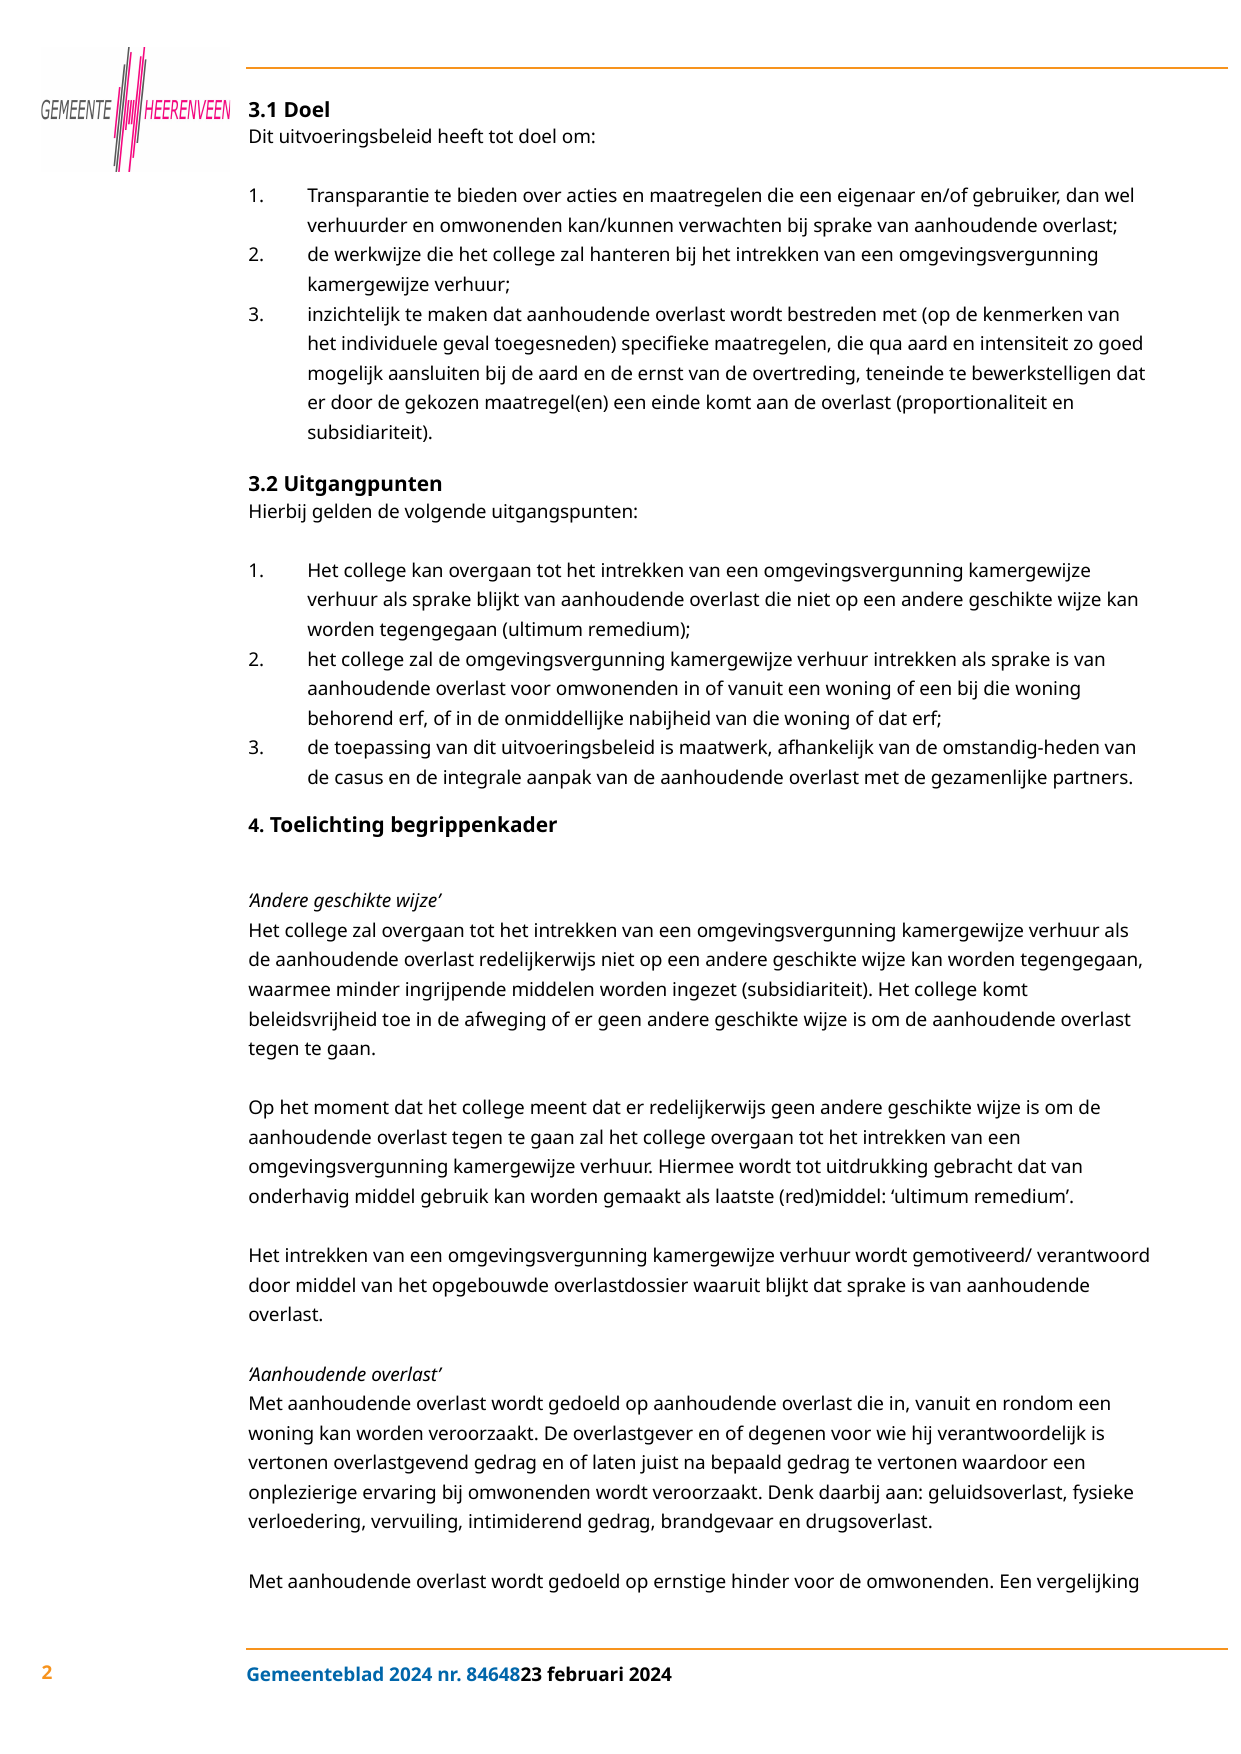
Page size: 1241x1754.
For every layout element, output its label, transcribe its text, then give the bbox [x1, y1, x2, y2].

list Transparantie te bieden over acties en maatregelen die een eigenaar en/of gebruiker, dan wel verhuurder en omwonenden kan/kunnen verwachten bij sprake van aanhoudende overlast; [248, 182, 1152, 238]
text 3.1 Doel [248, 95, 1152, 123]
text Het intrekken van een omgevingsvergunning kamergewijze verhuur wordt gemotiveerd/ verantwoord door middel van het opgebouwde overlastdossier waaruit blijkt dat sprake is van aanhoudende overlast. [248, 1242, 1152, 1327]
text Met aanhoudende overlast wordt gedoeld op ernstige hinder voor de omwonenden. Een vergelijking [248, 1568, 1152, 1594]
text ‘Andere geschikte wijze’ [248, 887, 1152, 913]
picture [41, 47, 231, 172]
text 3.2 Uitgangpunten [248, 469, 1152, 498]
list Het college kan overgaan tot het intrekken van een omgevingsvergunning kamergewijze verhuur als sprake blijkt van aanhoudende overlast die niet op een andere geschikte wijze kan worden tegengegaan (ultimum remedium); [248, 557, 1152, 642]
text Dit uitvoeringsbeleid heeft tot doel om: [248, 123, 1152, 149]
text Op het moment dat het college meent dat er redelijkerwijs geen andere geschikte wijze is om de aanhoudende overlast tegen te gaan zal het college overgaan tot het intrekken van een omgevingsvergunning kamergewijze verhuur. Hiermee wordt tot uitdrukking gebracht dat van onderhavig middel gebruik kan worden gemaakt als laatste (red)middel: ‘ultimum remedium’. [248, 1094, 1152, 1209]
text Het college zal overgaan tot het intrekken van een omgevingsvergunning kamergewijze verhuur als de aanhoudende overlast redelijkerwijs niet op een andere geschikte wijze kan worden tegengegaan, waarmee minder ingrijpende middelen worden ingezet (subsidiariteit). Het college komt beleidsvrijheid toe in de afweging of er geen andere geschikte wijze is om de aanhoudende overlast tegen te gaan. [248, 917, 1152, 1061]
list het college zal de omgevingsvergunning kamergewijze verhuur intrekken als sprake is van aanhoudende overlast voor omwonenden in of vanuit een woning of een bij die woning behorend erf, of in de onmiddellijke nabijheid van die woning of dat erf; [248, 646, 1152, 731]
list de toepassing van dit uitvoeringsbeleid is maatwerk, afhankelijk van de omstandig-heden van de casus en de integrale aanpak van de aanhoudende overlast met de gezamenlijke partners. [248, 734, 1152, 790]
text 4. Toelichting begrippenkader [248, 810, 1152, 838]
text Hierbij gelden de volgende uitgangspunten: [248, 498, 1152, 524]
text ‘Aanhoudende overlast’ [248, 1361, 1152, 1387]
text Met aanhoudende overlast wordt gedoeld op aanhoudende overlast die in, vanuit en rondom een woning kan worden veroorzaakt. De overlastgever en of degenen voor wie hij verantwoordelijk is vertonen overlastgevend gedrag en of laten juist na bepaald gedrag te vertonen waardoor een onplezierige ervaring bij omwonenden wordt veroorzaakt. Denk daarbij aan: geluidsoverlast, fysieke verloedering, vervuiling, intimiderend gedrag, brandgevaar en drugsoverlast. [248, 1390, 1152, 1534]
list de werkwijze die het college zal hanteren bij het intrekken van een omgevingsvergunning kamergewijze verhuur; [248, 242, 1152, 297]
list inzichtelijk te maken dat aanhoudende overlast wordt bestreden met (op de kenmerken van het individuele geval toegesneden) specifieke maatregelen, die qua aard en intensiteit zo goed mogelijk aansluiten bij de aard en de ernst van de overtreding, teneinde te bewerkstelligen dat er door de gekozen maatregel(en) een einde komt aan de overlast (proportionaliteit en subsidiariteit). [248, 301, 1152, 445]
